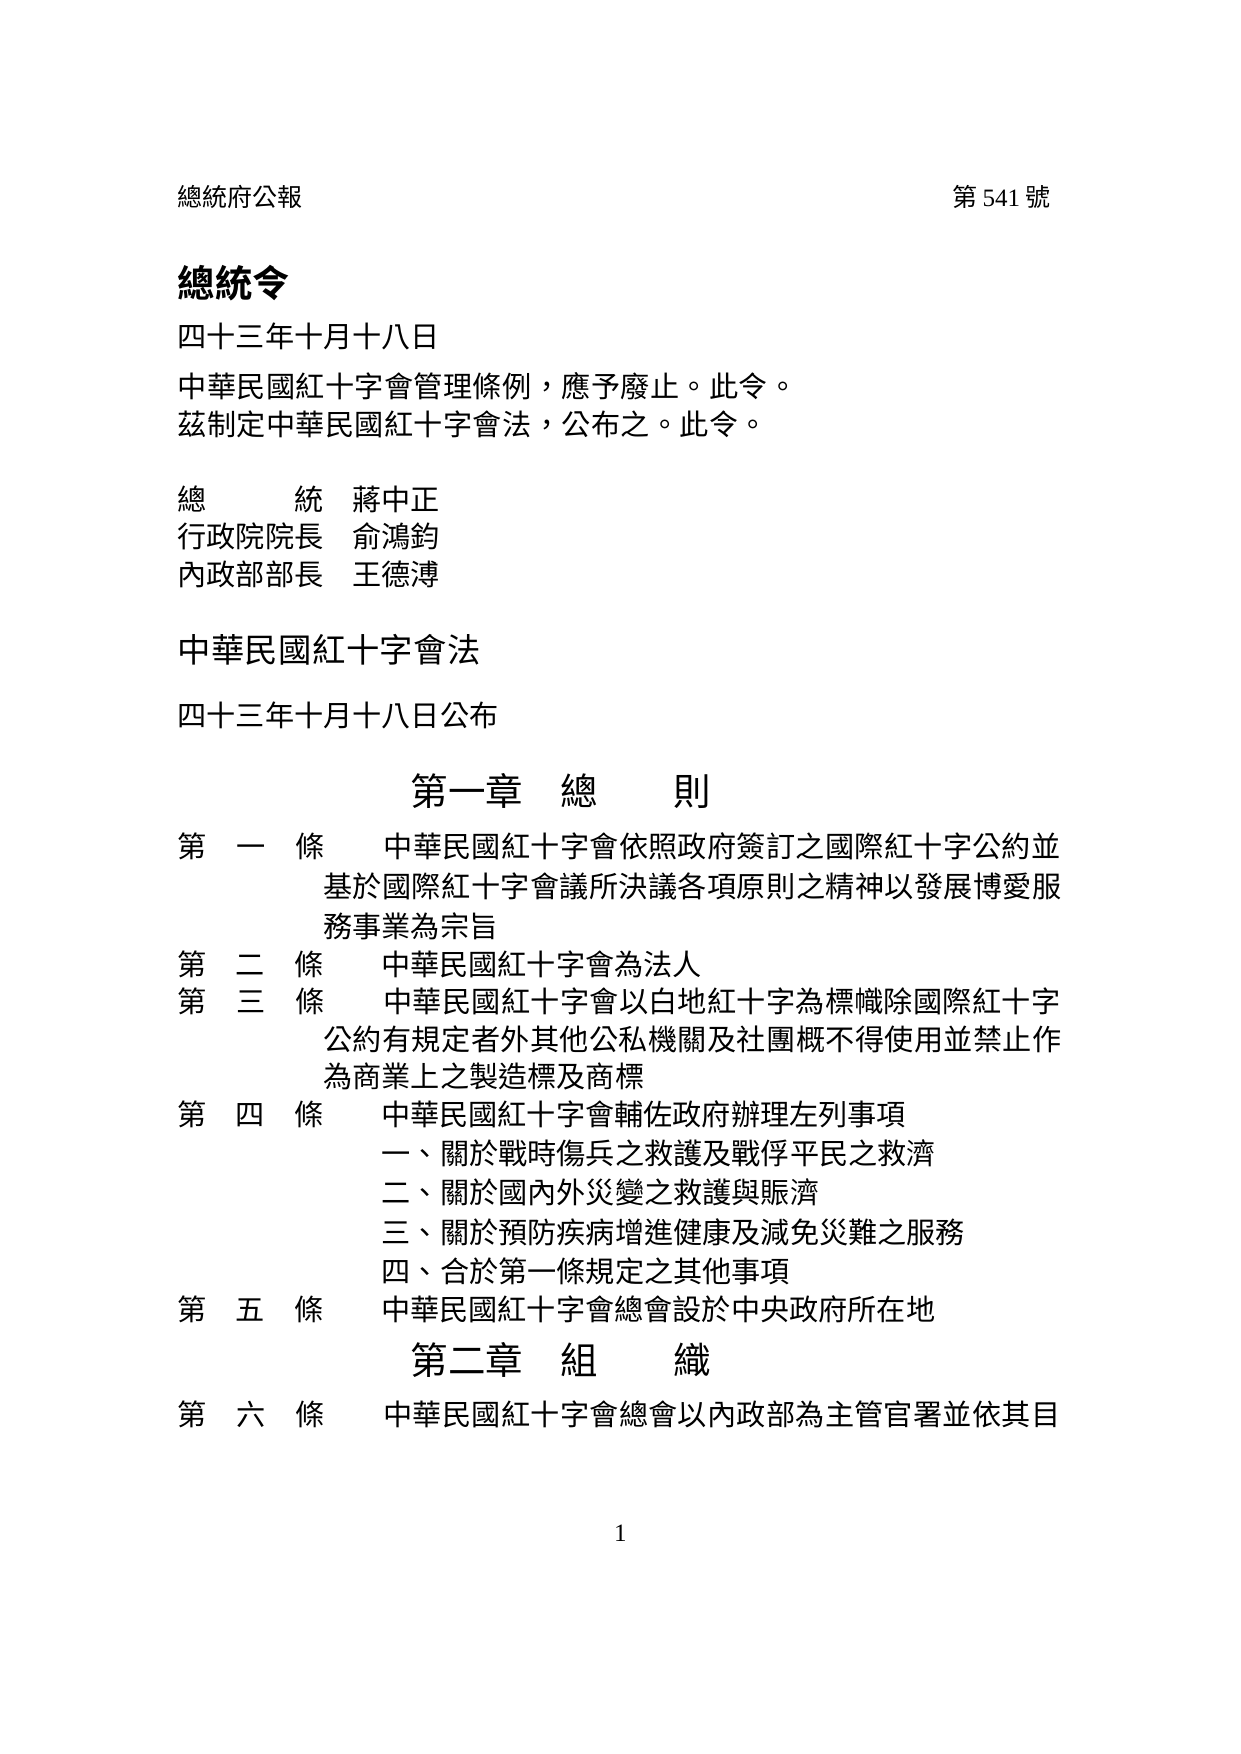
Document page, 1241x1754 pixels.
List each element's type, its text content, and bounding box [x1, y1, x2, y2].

text 第 二 條 中華民國紅十字會為法人 [177, 945, 1063, 982]
text 總 統 蔣中正 [177, 480, 1063, 518]
text 第 五 條 中華民國紅十字會總會設於中央政府所在地 [177, 1291, 1063, 1328]
text 第 四 條 中華民國紅十字會輔佐政府辦理左列事項 [177, 1095, 1063, 1132]
text 中華民國紅十字會法 [177, 630, 1063, 670]
text 第 六 條 中華民國紅十字會總會以內政部為主管官署並依其目 [177, 1395, 1063, 1432]
text 行政院院長 俞鴻鈞 [177, 518, 1063, 555]
text 一、關於戰時傷兵之救護及戰俘平民之救濟 [381, 1132, 1063, 1172]
text 第 三 條 中華民國紅十字會以白地紅十字為標幟除國際紅十字公約有規定者外其他公私機關及社團概不得使用並禁止作為商業上之製造標及商標 [177, 982, 1063, 1095]
text 三、關於預防疾病增進健康及減免災難之服務 [381, 1212, 1063, 1251]
text 茲制定中華民國紅十字會法，公布之。此令。 [177, 405, 1063, 443]
text 中華民國紅十字會管理條例，應予廢止。此令。 [177, 368, 1063, 405]
text 二、關於國內外災變之救護與賑濟 [381, 1172, 1063, 1212]
text 四十三年十月十八日公布 [177, 695, 1063, 734]
text 四、合於第一條規定之其他事項 [381, 1251, 1063, 1291]
text 第二章 組 織 [411, 1341, 1063, 1382]
text 第一章 總 則 [411, 772, 1063, 814]
text 第 一 條 中華民國紅十字會依照政府簽訂之國際紅十字公約並基於國際紅十字會議所決議各項原則之精神以發展博愛服務事業為宗旨 [177, 826, 1063, 945]
text 內政部部長 王德溥 [177, 555, 1063, 593]
text 四十三年十月十八日 [177, 318, 1063, 355]
text 總統令 [177, 266, 1063, 305]
